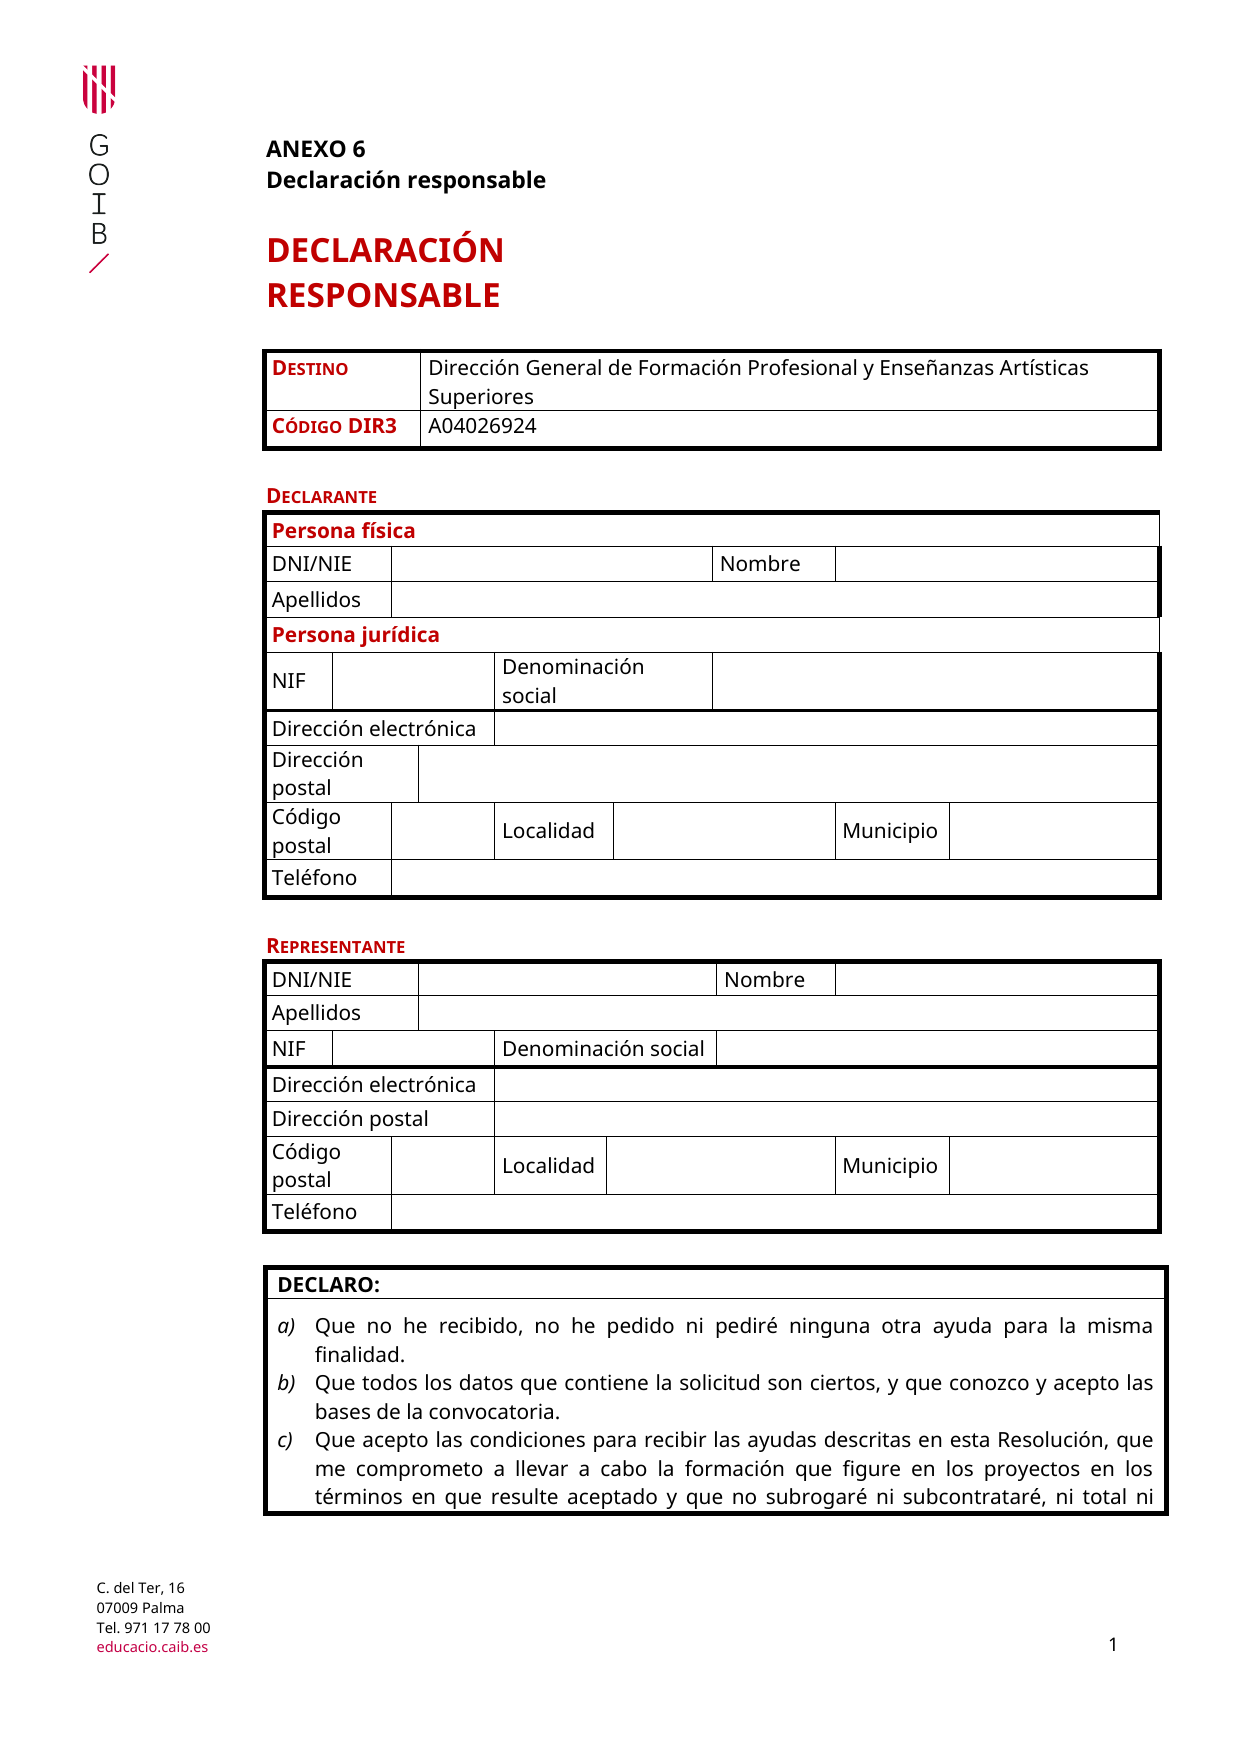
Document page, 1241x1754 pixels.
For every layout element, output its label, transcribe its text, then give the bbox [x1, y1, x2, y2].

table_cell Apellidos [267, 996, 418, 1030]
table_cell [419, 996, 1157, 1030]
table_cell [713, 653, 1157, 709]
table_cell [392, 860, 1157, 895]
table_cell [717, 1031, 1157, 1065]
table_cell [419, 746, 1157, 802]
table_header Destino [267, 353, 420, 410]
table_cell Teléfono [267, 1195, 391, 1229]
table_cell Dirección electrónica [267, 1069, 494, 1101]
table_cell Código postal [267, 803, 391, 859]
text ANEXO 6 [266, 133, 1152, 164]
table_cell NIF [267, 653, 332, 709]
table_header [419, 964, 716, 994]
table_cell Que no he recibido, no he pedido ni pediré ninguna otra ayuda para la misma finalidad. Que todos los datos que contiene la solicitud son ciertos, y que conozco y acepto las bases de la convocatoria. Que acepto las condiciones para recibir las ayudas descritas en esta Resolución, que me comprometo a llevar a cabo la formación que figure en los proyectos en los términos en que resulte aceptado y que no subrogaré ni subcontrataré, ni total ni [268, 1299, 1164, 1511]
table_cell [333, 653, 494, 709]
table_header DECLARO: [268, 1270, 1164, 1298]
table_cell Código DIR3 [267, 411, 420, 446]
table_cell NIF [267, 1031, 332, 1065]
table_cell Código postal [267, 1137, 391, 1194]
table_cell Municipio [836, 803, 949, 859]
table_cell A04026924 [421, 411, 1157, 446]
table_header DNI/NIE [267, 964, 418, 994]
table_cell [392, 547, 712, 581]
table_cell Dirección postal [267, 1102, 494, 1136]
table_header [836, 964, 1157, 994]
table_cell [950, 803, 1157, 859]
table_cell [950, 1137, 1157, 1194]
table_cell Localidad [495, 1137, 606, 1194]
text DECLARACIÓN [266, 227, 1152, 272]
table_cell Nombre [713, 547, 835, 581]
table_cell Dirección electrónica [267, 712, 494, 744]
table_cell [392, 803, 494, 859]
text Representante [266, 931, 1152, 959]
table_cell [333, 1031, 494, 1065]
table_cell [607, 1137, 835, 1194]
text Declarante [266, 482, 1152, 510]
table_cell [392, 1137, 494, 1194]
table_cell Denominación social [495, 653, 712, 709]
table_cell Denominación social [495, 1031, 716, 1065]
table_header Nombre [717, 964, 835, 994]
table_cell Localidad [495, 803, 613, 859]
table_cell [495, 712, 1157, 744]
table_header Persona física [267, 515, 1159, 546]
table_cell DNI/NIE [267, 547, 391, 581]
table_cell Apellidos [267, 582, 391, 616]
text Declaración responsable [266, 164, 1152, 195]
table_cell Municipio [836, 1137, 949, 1194]
table_cell [495, 1102, 1157, 1136]
table_cell [392, 582, 1157, 616]
table_cell Teléfono [267, 860, 391, 895]
table_cell [392, 1195, 1157, 1229]
table_cell Persona jurídica [267, 618, 1159, 652]
table_cell [836, 547, 1157, 581]
table_header Dirección General de Formación Profesional y Enseñanzas Artísticas Superiores [421, 353, 1157, 410]
table_cell [495, 1069, 1157, 1101]
table_cell [614, 803, 835, 859]
table_cell Dirección postal [267, 746, 418, 802]
text RESPONSABLE [266, 272, 1152, 317]
